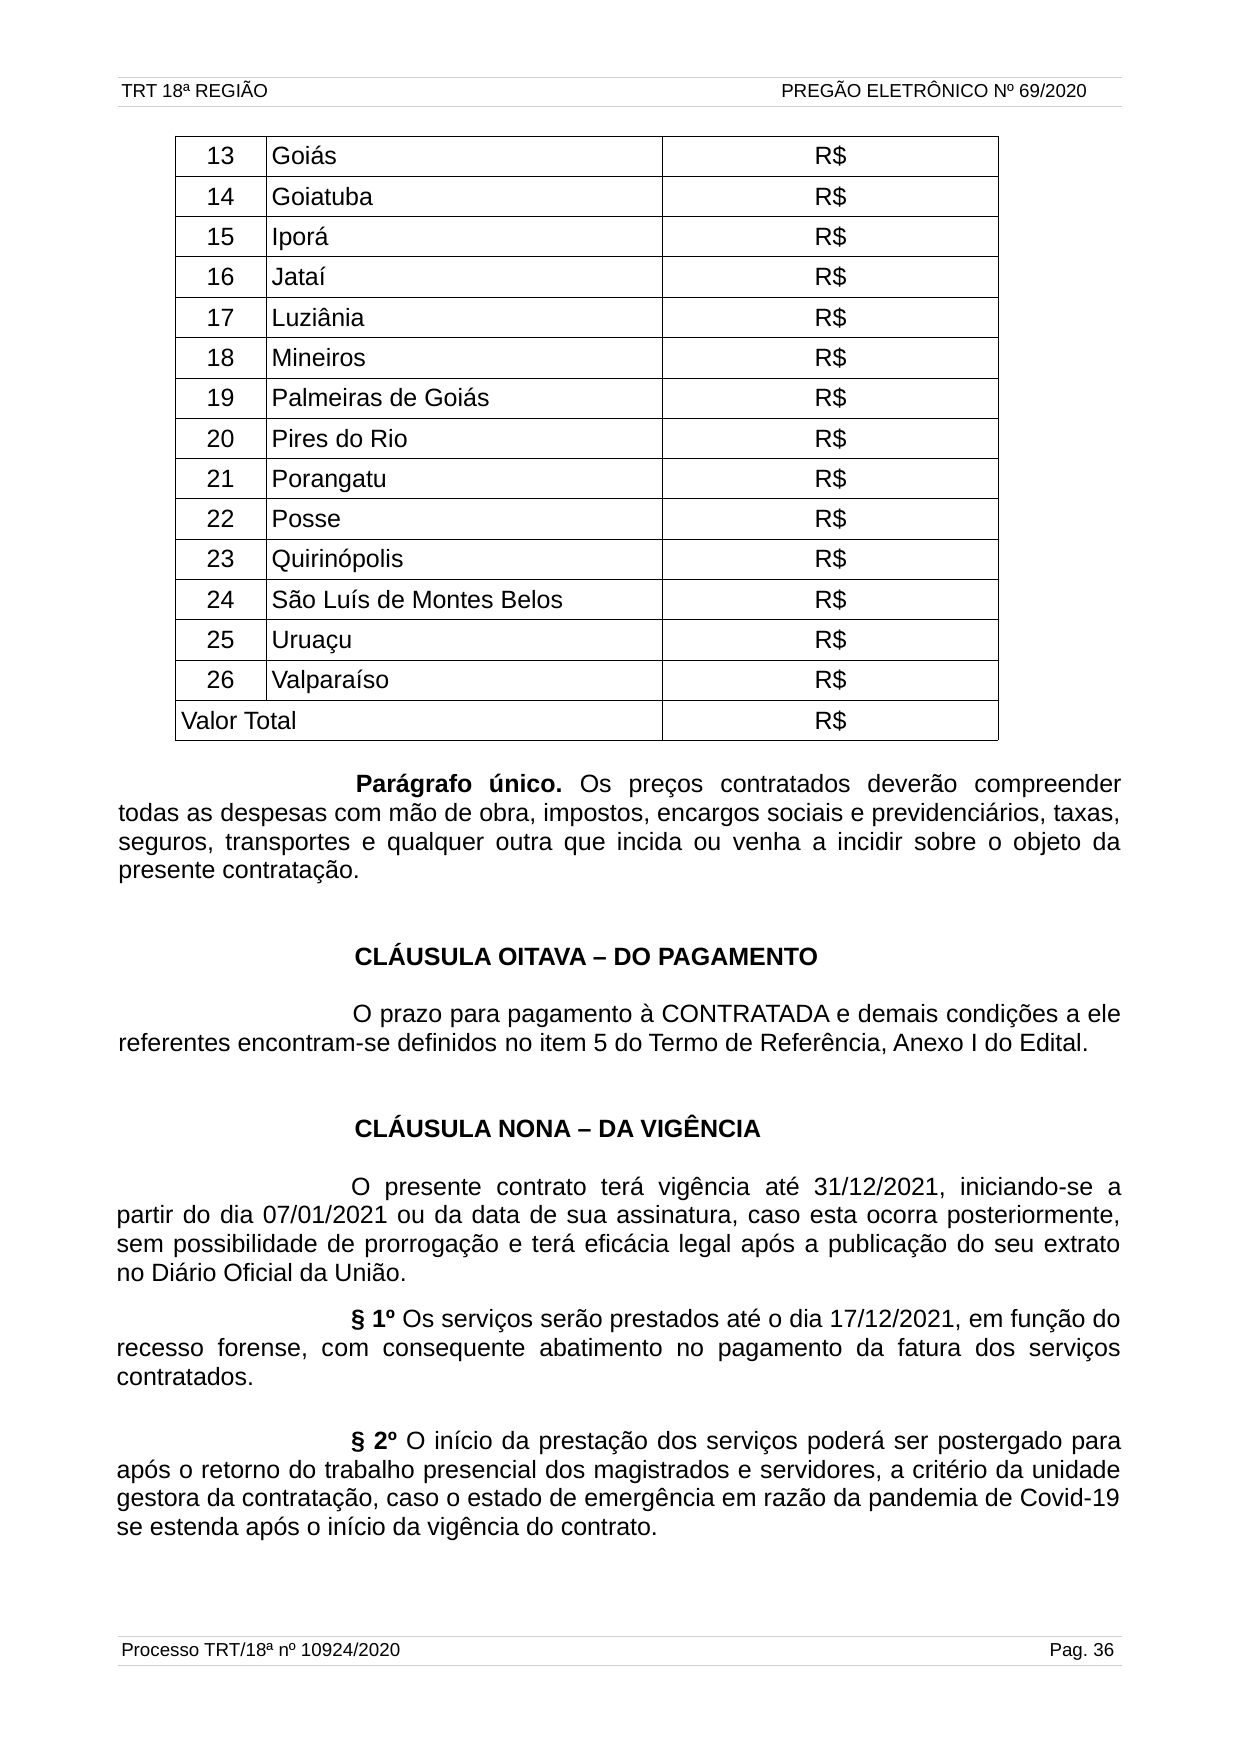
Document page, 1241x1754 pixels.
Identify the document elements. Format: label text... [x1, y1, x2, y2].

table_cell Goiatuba [267, 177, 662, 216]
table_cell 21 [176, 459, 266, 498]
table_cell R$ [663, 338, 998, 377]
table_cell 26 [176, 661, 266, 700]
text § 2º O início da prestação dos serviços poderá ser postergado para após o retorno do trabalho presencial dos magistrados e servidores, a critério da unidade gestora da contratação, caso o estado de emergência em razão da pandemia de Covid-19 se estenda após o início da vigência do contrato. [116, 1426, 1122, 1541]
table_cell R$ [663, 540, 998, 579]
table_cell Palmeiras de Goiás [267, 379, 662, 418]
table_cell Mineiros [267, 338, 662, 377]
table_cell 14 [176, 177, 266, 216]
text CLÁUSULA OITAVA – DO PAGAMENTO [354, 942, 1122, 970]
table_cell Uruaçu [267, 620, 662, 659]
text Parágrafo único. Os preços contratados deverão compreender todas as despesas com mão de obra, impostos, encargos sociais e previdenciários, taxas, seguros, transportes e qualquer outra que incida ou venha a incidir sobre o objeto da presente contratação. [118, 769, 1122, 884]
table_cell Quirinópolis [267, 540, 662, 579]
table_cell 18 [176, 338, 266, 377]
table_cell R$ [663, 499, 998, 539]
table_cell R$ [663, 580, 998, 619]
table_cell 24 [176, 580, 266, 619]
table_cell Valparaíso [267, 661, 662, 700]
table_cell R$ [663, 298, 998, 337]
table_cell 20 [176, 419, 266, 458]
table_cell Valor Total [176, 701, 662, 740]
table_cell Luziânia [267, 298, 662, 337]
table_cell R$ [663, 379, 998, 418]
table_cell R$ [663, 419, 998, 458]
table_cell R$ [663, 459, 998, 498]
table_cell 15 [176, 217, 266, 256]
table_cell Jataí [267, 257, 662, 297]
table_cell R$ [663, 661, 998, 700]
table_cell Goiás [267, 137, 662, 176]
table_cell R$ [663, 620, 998, 659]
table_cell R$ [663, 137, 998, 176]
text O prazo para pagamento à CONTRATADA e demais condições a ele referentes encontram-se definidos no item 5 do Termo de Referência, Anexo I do Edital. [118, 999, 1122, 1057]
table_cell 19 [176, 379, 266, 418]
table_cell 22 [176, 499, 266, 539]
table_cell São Luís de Montes Belos [267, 580, 662, 619]
table_cell R$ [663, 257, 998, 297]
table_cell 25 [176, 620, 266, 659]
text O presente contrato terá vigência até 31/12/2021, iniciando-se a partir do dia 07/01/2021 ou da data de sua assinatura, caso esta ocorra posteriormente, sem possibilidade de prorrogação e terá eficácia legal após a publicação do seu extrato no Diário Oficial da União. [116, 1172, 1122, 1287]
table_cell R$ [663, 217, 998, 256]
table_cell Iporá [267, 217, 662, 256]
table_cell R$ [663, 701, 998, 740]
table_cell Porangatu [267, 459, 662, 498]
table_cell 23 [176, 540, 266, 579]
text CLÁUSULA NONA – DA VIGÊNCIA [354, 1114, 1122, 1143]
table_cell 13 [176, 137, 266, 176]
text § 1º Os serviços serão prestados até o dia 17/12/2021, em função do recesso forense, com consequente abatimento no pagamento da fatura dos serviços contratados. [116, 1304, 1122, 1391]
table_cell 17 [176, 298, 266, 337]
table_cell R$ [663, 177, 998, 216]
table_cell Pires do Rio [267, 419, 662, 458]
table_cell 16 [176, 257, 266, 297]
table_cell Posse [267, 499, 662, 539]
